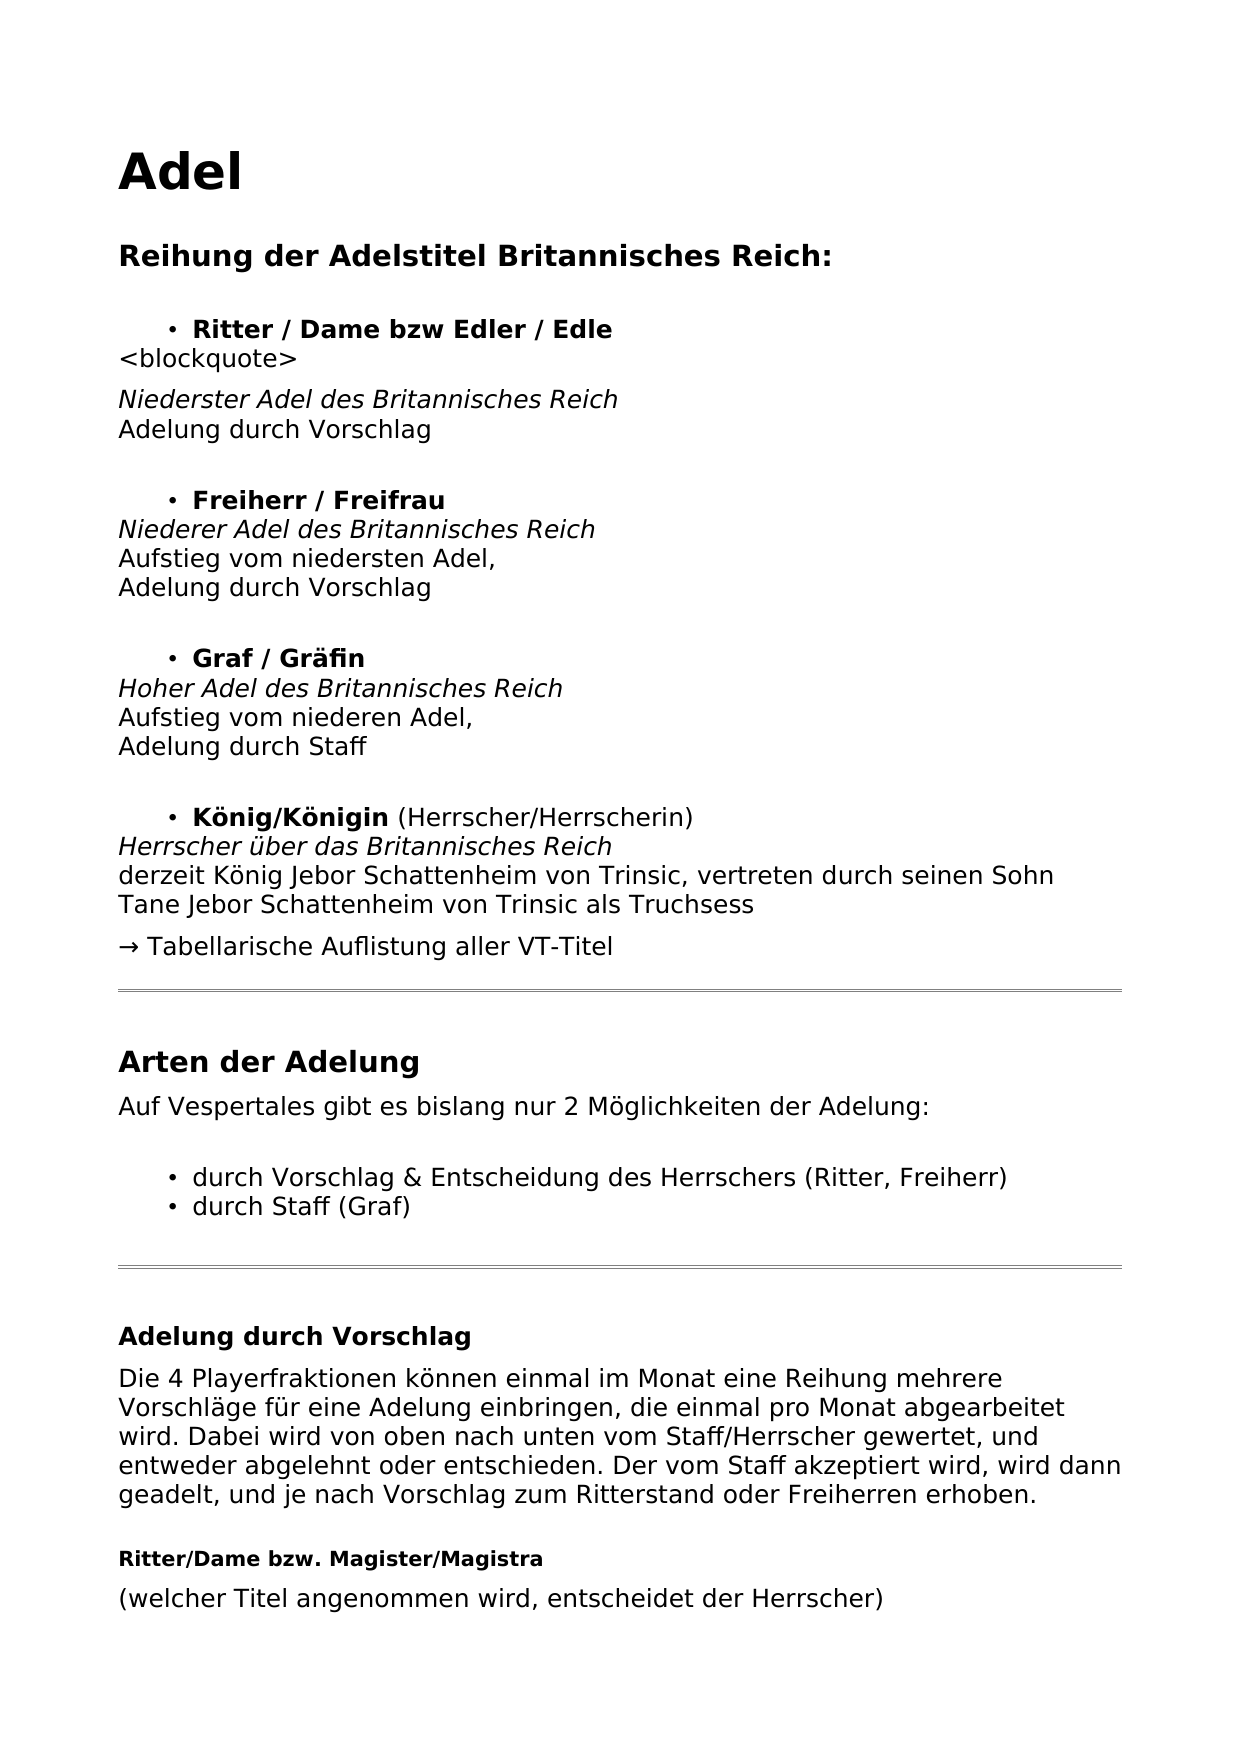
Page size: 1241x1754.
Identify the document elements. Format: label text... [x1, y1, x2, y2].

text Hoher Adel des Britannisches Reich Aufstieg vom niederen Adel, Adelung durch Staff [118, 674, 1122, 761]
list Freiherr / Freifrau [177, 486, 1122, 515]
text Niederer Adel des Britannisches Reich Aufstieg vom niedersten Adel, Adelung durch Vorschlag [118, 515, 1122, 603]
subtitle Reihung der Adelstitel Britannisches Reich: [118, 239, 1122, 273]
subtitle Adelung durch Vorschlag [118, 1322, 1122, 1351]
list König/Königin (Herrscher/Herrscherin) [177, 803, 1122, 832]
text <blockquote> [118, 344, 1122, 373]
list Graf / Gräfin [177, 644, 1122, 674]
subtitle Ritter/Dame bzw. Magister/Magistra [118, 1547, 1122, 1571]
text → Tabellarische Auflistung aller VT-Titel [118, 932, 1122, 962]
text Die 4 Playerfraktionen können einmal im Monat eine Reihung mehrere Vorschläge für eine Adelung einbringen, die einmal pro Monat abgearbeitet wird. Dabei wird von oben nach unten vom Staff/Herrscher gewertet, und entweder abgelehnt oder entschieden. Der vom Staff akzeptiert wird, wird dann geadelt, und je nach Vorschlag zum Ritterstand oder Freiherren erhoben. [118, 1364, 1122, 1510]
list durch Staff (Graf) [177, 1192, 1122, 1221]
list Ritter / Dame bzw Edler / Edle [177, 315, 1122, 344]
text Auf Vespertales gibt es bislang nur 2 Möglichkeiten der Adelung: [118, 1092, 1122, 1121]
text (welcher Titel angenommen wird, entscheidet der Herrscher) [118, 1584, 1122, 1613]
text Niederster Adel des Britannisches Reich Adelung durch Vorschlag [118, 386, 1122, 444]
list durch Vorschlag & Entscheidung des Herrschers (Ritter, Freiherr) [177, 1163, 1122, 1192]
text Herrscher über das Britannisches Reich derzeit König Jebor Schattenheim von Trinsic, vertreten durch seinen Sohn Tane Jebor Schattenheim von Trinsic als Truchsess [118, 832, 1122, 920]
subtitle Arten der Adelung [118, 1045, 1122, 1079]
subtitle Adel [118, 143, 1122, 201]
